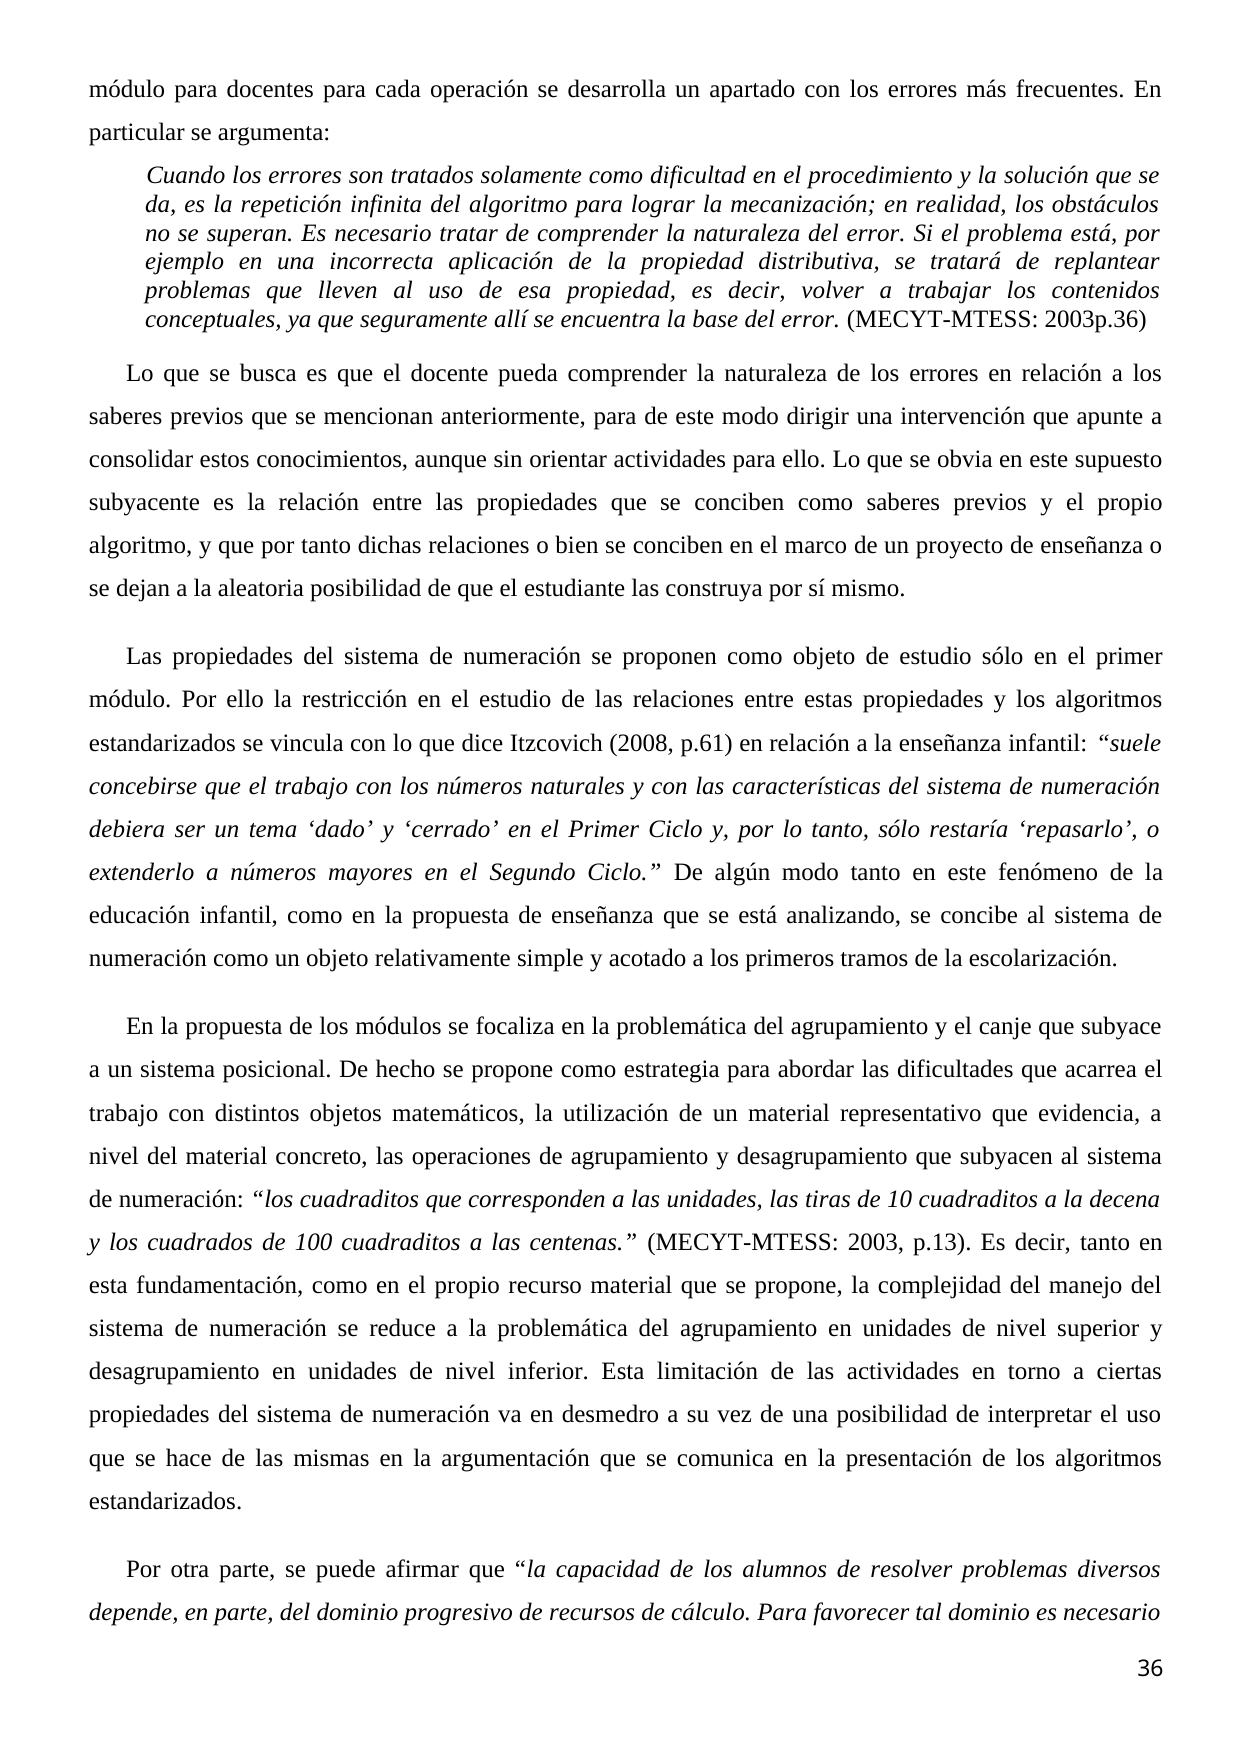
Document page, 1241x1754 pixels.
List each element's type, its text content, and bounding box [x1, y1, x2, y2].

text Las propiedades del sistema de numeración se proponen como objeto de estudio sólo en el primer módulo. Por ello la restricción en el estudio de las relaciones entre estas propiedades y los algoritmos estandarizados se vincula con lo que dice Itzcovich (2008, p.61) en relación a la enseñanza infantil: “suele concebirse que el trabajo con los números naturales y con las características del sistema de numeración debiera ser un tema ‘dado’ y ‘cerrado’ en el Primer Ciclo y, por lo tanto, sólo restaría ‘repasarlo’, o extenderlo a números mayores en el Segundo Ciclo.” De algún modo tanto en este fenómeno de la educación infantil, como en la propuesta de enseñanza que se está analizando, se concibe al sistema de numeración como un objeto relativamente simple y acotado a los primeros tramos de la escolarización. [89, 641, 1163, 972]
text Cuando los errores son tratados solamente como dificultad en el procedimiento y la solución que se da, es la repetición infinita del algoritmo para lograr la mecanización; en realidad, los obstáculos no se superan. Es necesario tratar de comprender la naturaleza del error. Si el problema está, por ejemplo en una incorrecta aplicación de la propiedad distributiva, se tratará de replantear problemas que lleven al uso de esa propiedad, es decir, volver a trabajar los contenidos conceptuales, ya que seguramente allí se encuentra la base del error. (MECYT-MTESS: 2003p.36) [145, 160, 1163, 333]
text Por otra parte, se puede afirmar que “la capacidad de los alumnos de resolver problemas diversos depende, en parte, del dominio progresivo de recursos de cálculo. Para favorecer tal dominio es necesario [89, 1554, 1163, 1626]
text módulo para docentes para cada operación se desarrolla un apartado con los errores más frecuentes. En particular se argumenta: [89, 74, 1163, 146]
text En la propuesta de los módulos se focaliza en la problemática del agrupamiento y el canje que subyace a un sistema posicional. De hecho se propone como estrategia para abordar las dificultades que acarrea el trabajo con distintos objetos matemáticos, la utilización de un material representativo que evidencia, a nivel del material concreto, las operaciones de agrupamiento y desagrupamiento que subyacen al sistema de numeración: “los cuadraditos que corresponden a las unidades, las tiras de 10 cuadraditos a la decena y los cuadrados de 100 cuadraditos a las centenas.” (MECYT-MTESS: 2003, p.13). Es decir, tanto en esta fundamentación, como en el propio recurso material que se propone, la complejidad del manejo del sistema de numeración se reduce a la problemática del agrupamiento en unidades de nivel superior y desagrupamiento en unidades de nivel inferior. Esta limitación de las actividades en torno a ciertas propiedades del sistema de numeración va en desmedro a su vez de una posibilidad de interpretar el uso que se hace de las mismas en la argumentación que se comunica en la presentación de los algoritmos estandarizados. [89, 1011, 1163, 1514]
text Lo que se busca es que el docente pueda comprender la naturaleza de los errores en relación a los saberes previos que se mencionan anteriormente, para de este modo dirigir una intervención que apunte a consolidar estos conocimientos, aunque sin orientar actividades para ello. Lo que se obvia en este supuesto subyacente es la relación entre las propiedades que se conciben como saberes previos y el propio algoritmo, y que por tanto dichas relaciones o bien se conciben en el marco de un proyecto de enseñanza o se dejan a la aleatoria posibilidad de que el estudiante las construya por sí mismo. [89, 358, 1163, 602]
